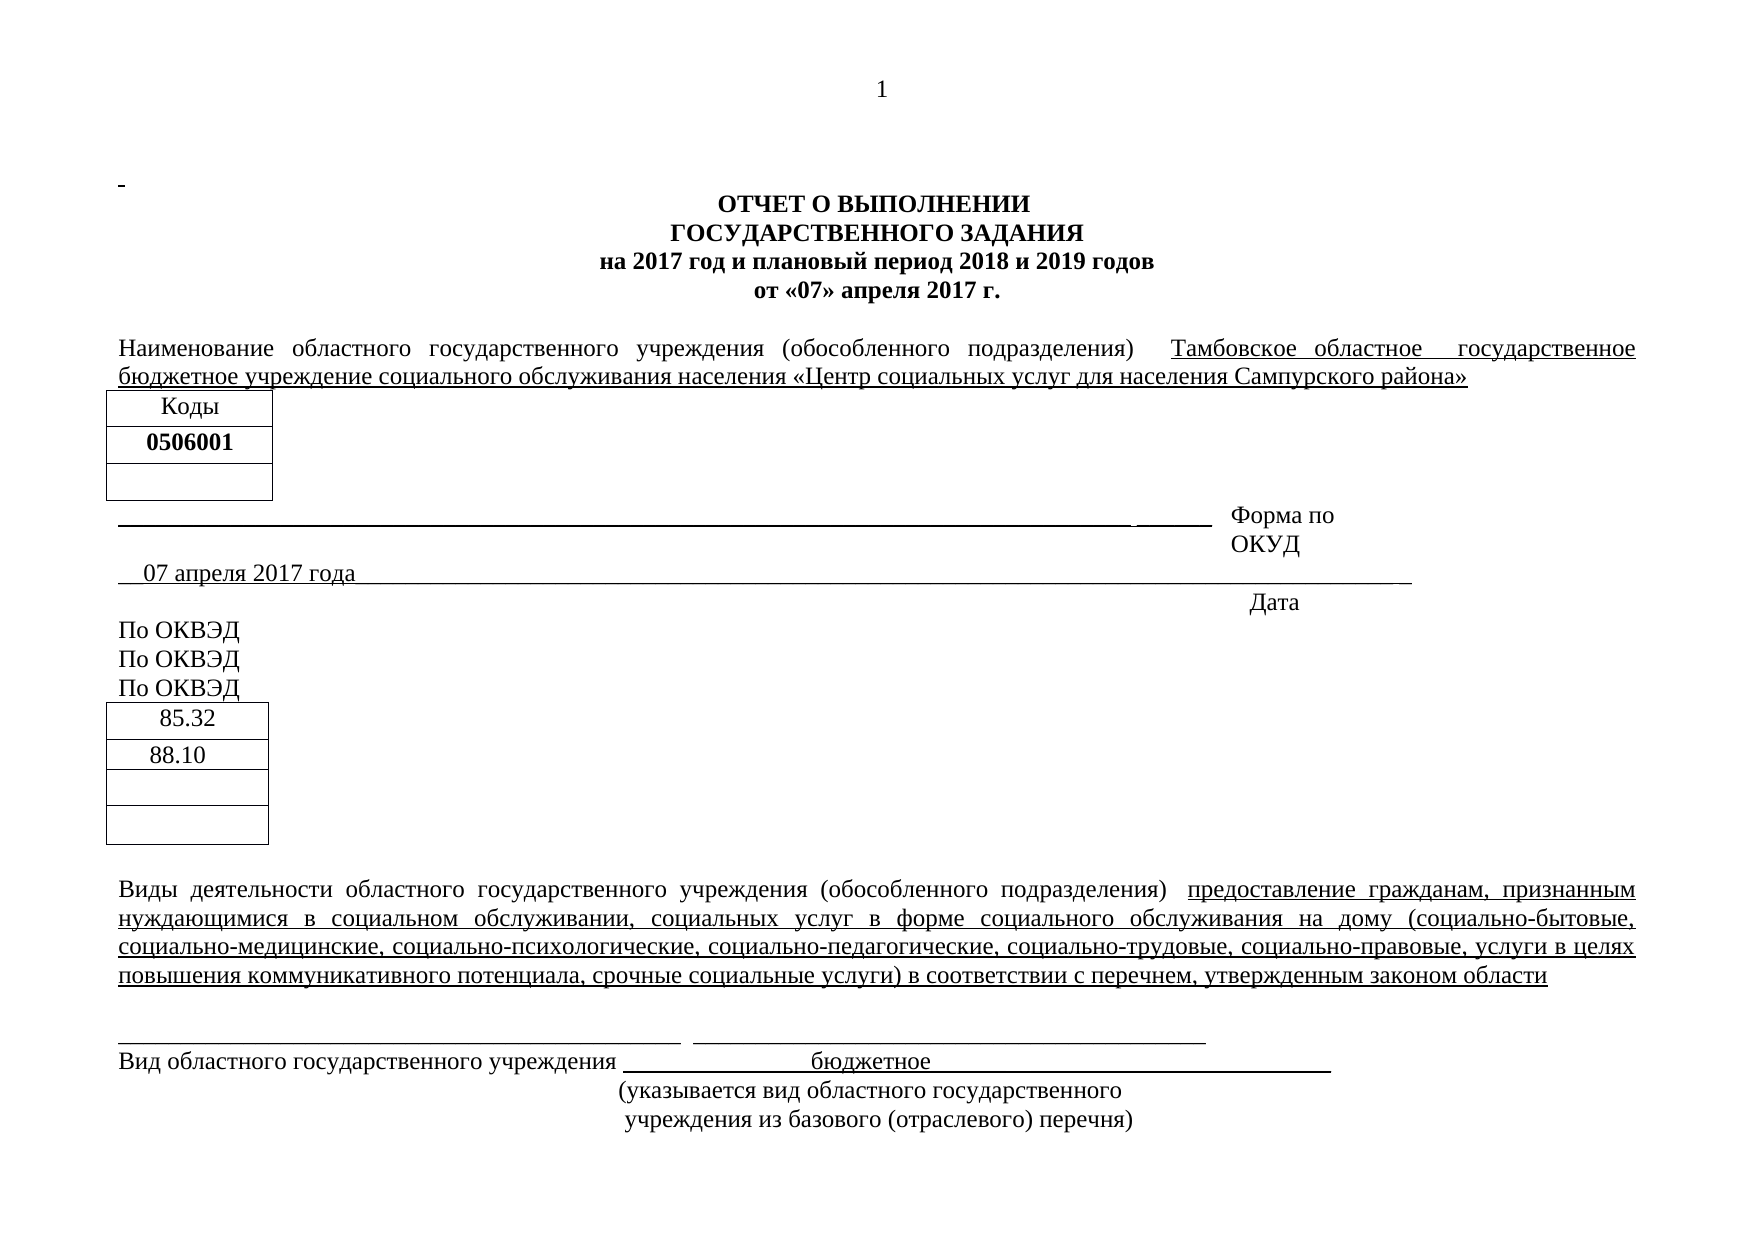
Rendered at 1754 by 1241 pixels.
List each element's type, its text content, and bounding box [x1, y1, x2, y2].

text от «07» апреля 2017 г. [118, 275, 1636, 304]
text Наименование областного государственного учреждения (обособленного подразделения) Тамбовское областное государственное бюджетное учреждение социального обслуживания населения «Центр социальных услуг для населения Сампурского района» [118, 333, 1636, 390]
text ГОСУДАРСТВЕННОГО ЗАДАНИЯ [118, 218, 1636, 246]
text __07 апреля 2017 года___________________________________________________________________________________ _ [118, 558, 1636, 587]
text По ОКВЭД [118, 673, 1636, 702]
table_cell 0506001 [107, 427, 272, 463]
text Дата [118, 587, 1636, 616]
text повышения коммуникативного потенциала, срочные социальные услуги) в соответствии с перечнем, утвержденным законом области [118, 958, 1636, 989]
text _________________________________________________________________________________ ______ Форма по [118, 501, 1636, 529]
table_header 85.32 [107, 703, 268, 739]
text Вид областного государственного учреждения _______________бюджетное______ ________________________ [118, 1046, 1636, 1075]
text учреждения из базового (отраслевого) перечня) [118, 1104, 1636, 1133]
text По ОКВЭД [118, 616, 1636, 644]
table_cell [107, 806, 268, 844]
text _____________________________________________ _________________________________________ [118, 1018, 1636, 1046]
table_header Коды [107, 391, 272, 426]
text ОКУД [118, 529, 1636, 558]
table_cell 88.10 [107, 740, 268, 769]
text социально-медицинские, социально-психологические, социально-педагогические, социально-трудовые, социально-правовые, услуги в целях [118, 929, 1636, 956]
table_cell [107, 464, 272, 499]
text Виды деятельности областного государственного учреждения (обособленного подразделения) предоставление гражданам, признанным нуждающимися в социальном обслуживании, социальных услуг в форме социального обслуживания на дому (социально-бытовые, [118, 874, 1636, 928]
text (указывается вид областного государственного [118, 1075, 1636, 1104]
text на 2017 год и плановый период 2018 и 2019 годов [118, 246, 1636, 275]
table_cell [107, 770, 268, 805]
text ОТЧЕТ О ВЫПОЛНЕНИИ [118, 189, 1636, 218]
text По ОКВЭД [118, 644, 1636, 673]
